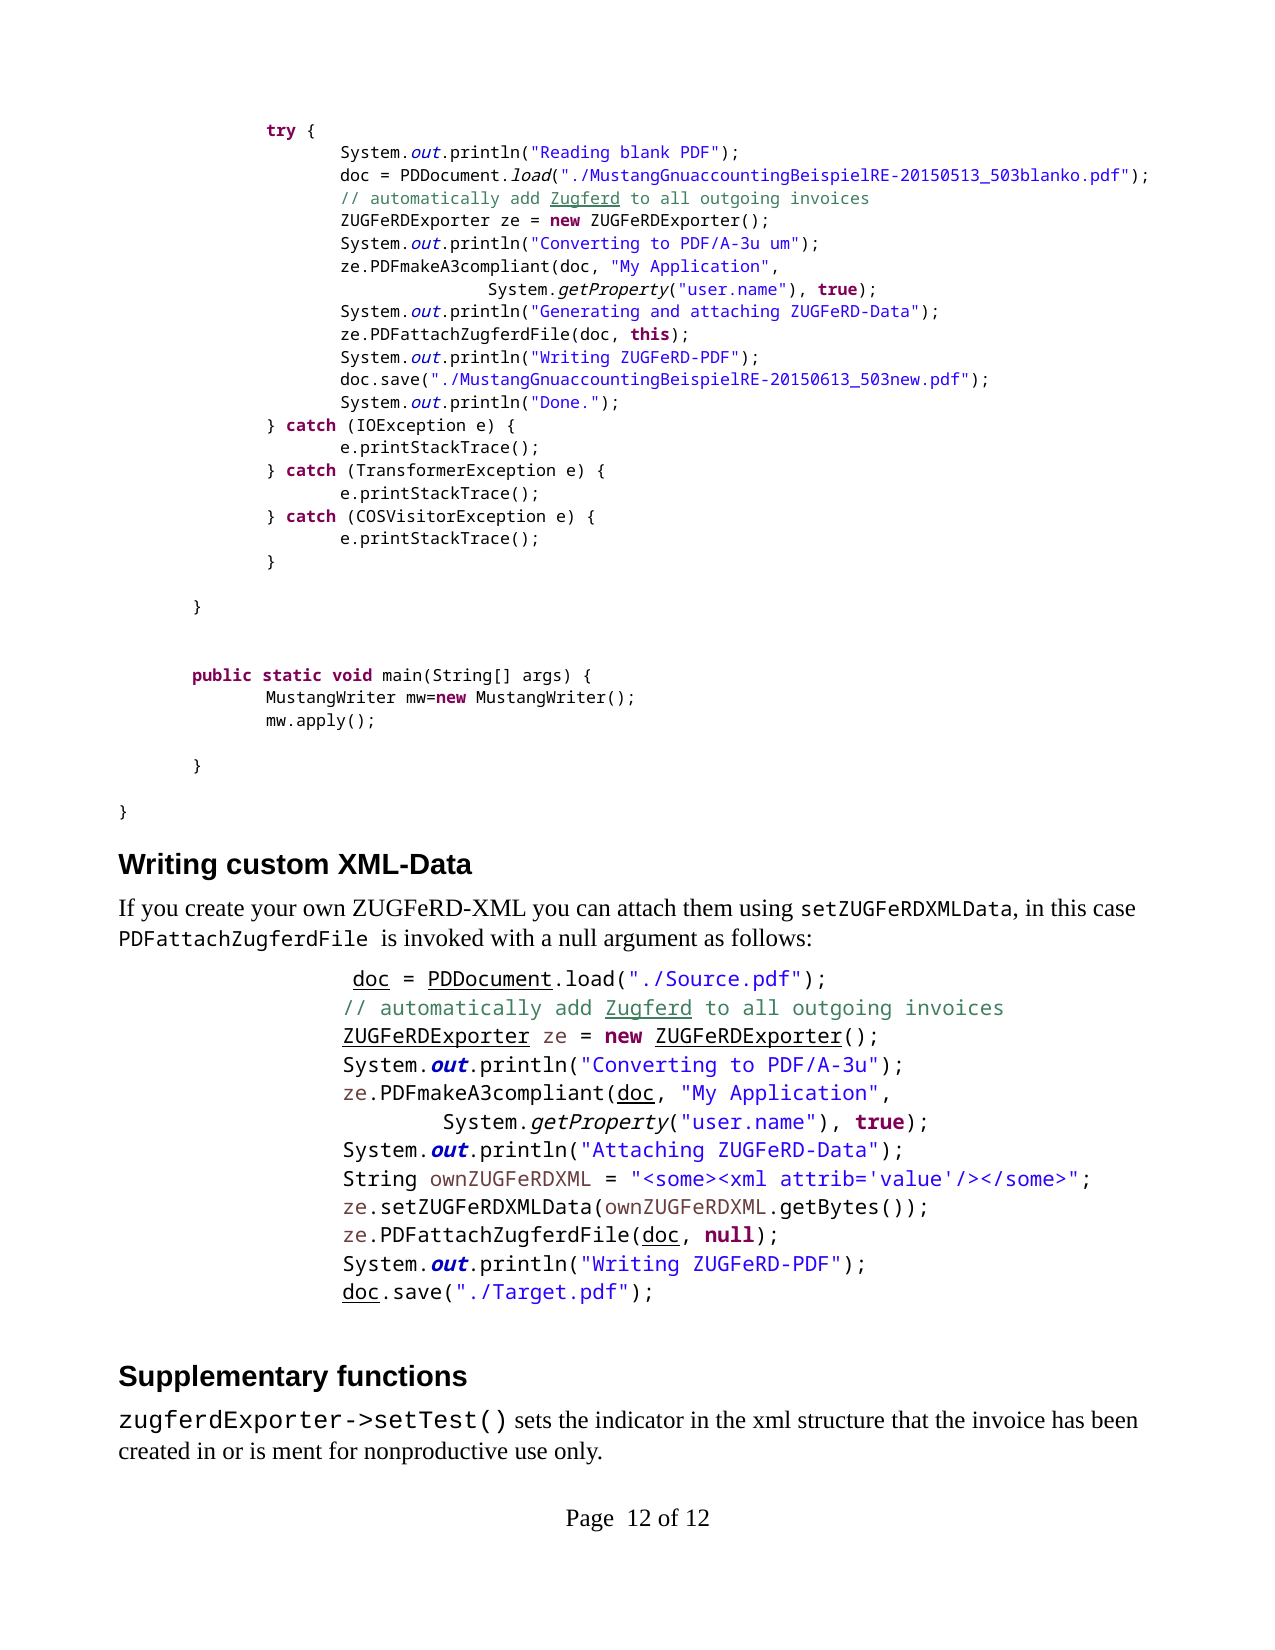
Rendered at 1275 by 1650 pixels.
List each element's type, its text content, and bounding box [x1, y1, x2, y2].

text } [118, 754, 1157, 777]
text System.out.println("Generating and attaching ZUGFeRD-Data"); [118, 300, 1157, 322]
text System.getProperty("user.name"), true); [118, 1107, 1157, 1135]
text ze.setZUGFeRDXMLData(ownZUGFeRDXML.getBytes()); [118, 1192, 1157, 1221]
text // automatically add Zugferd to all outgoing invoices [118, 186, 1157, 209]
text zugferdExporter->setTest() sets the indicator in the xml structure that the invoice has been created in or is ment for nonproductive use only. [118, 1405, 1157, 1465]
text } [118, 799, 1157, 822]
subtitle Supplementary functions [118, 1359, 1157, 1393]
text e.printStackTrace(); [118, 481, 1157, 504]
text e.printStackTrace(); [118, 527, 1157, 549]
text System.out.println("Converting to PDF/A-3u um"); [118, 232, 1157, 254]
text System.out.println("Writing ZUGFeRD-PDF"); [118, 1249, 1157, 1277]
text } [118, 595, 1157, 618]
text ze.PDFattachZugferdFile(doc, null); [118, 1221, 1157, 1249]
text ZUGFeRDExporter ze = new ZUGFeRDExporter(); [118, 1021, 1157, 1050]
text } catch (COSVisitorException e) { [118, 504, 1157, 527]
text System.out.println("Converting to PDF/A-3u"); [118, 1050, 1157, 1078]
text If you create your own ZUGFeRD-XML you can attach them using setZUGFeRDXMLData, in this case PDFattachZugferdFile is invoked with a null argument as follows: [118, 893, 1157, 952]
text public static void main(String[] args) { [118, 663, 1157, 686]
text doc.save("./Target.pdf"); [118, 1277, 1157, 1306]
text System.out.println("Writing ZUGFeRD-PDF"); [118, 345, 1157, 368]
text ze.PDFmakeA3compliant(doc, "My Application", [118, 1078, 1157, 1107]
text try { [118, 118, 1157, 141]
text } catch (IOException e) { [118, 413, 1157, 436]
text // automatically add Zugferd to all outgoing invoices [118, 993, 1157, 1021]
text doc = PDDocument.load("./Source.pdf"); [118, 964, 1157, 993]
text ze.PDFmakeA3compliant(doc, "My Application", [118, 254, 1157, 277]
text System.out.println("Attaching ZUGFeRD-Data"); [118, 1135, 1157, 1164]
text System.out.println("Done."); [118, 391, 1157, 413]
text System.out.println("Reading blank PDF"); [118, 141, 1157, 163]
text String ownZUGFeRDXML = "<some><xml attrib='value'/></some>"; [118, 1164, 1157, 1192]
text ZUGFeRDExporter ze = new ZUGFeRDExporter(); [118, 209, 1157, 232]
text doc.save("./MustangGnuaccountingBeispielRE-20150613_503new.pdf"); [118, 368, 1157, 391]
text } [118, 549, 1157, 572]
text e.printStackTrace(); [118, 436, 1157, 459]
text System.getProperty("user.name"), true); [118, 277, 1157, 300]
text ze.PDFattachZugferdFile(doc, this); [118, 322, 1157, 345]
text } catch (TransformerException e) { [118, 459, 1157, 481]
text MustangWriter mw=new MustangWriter(); [118, 686, 1157, 708]
text mw.apply(); [118, 708, 1157, 731]
text doc = PDDocument.load("./MustangGnuaccountingBeispielRE-20150513_503blanko.pdf"); [118, 163, 1157, 186]
subtitle Writing custom XML-Data [118, 847, 1157, 881]
